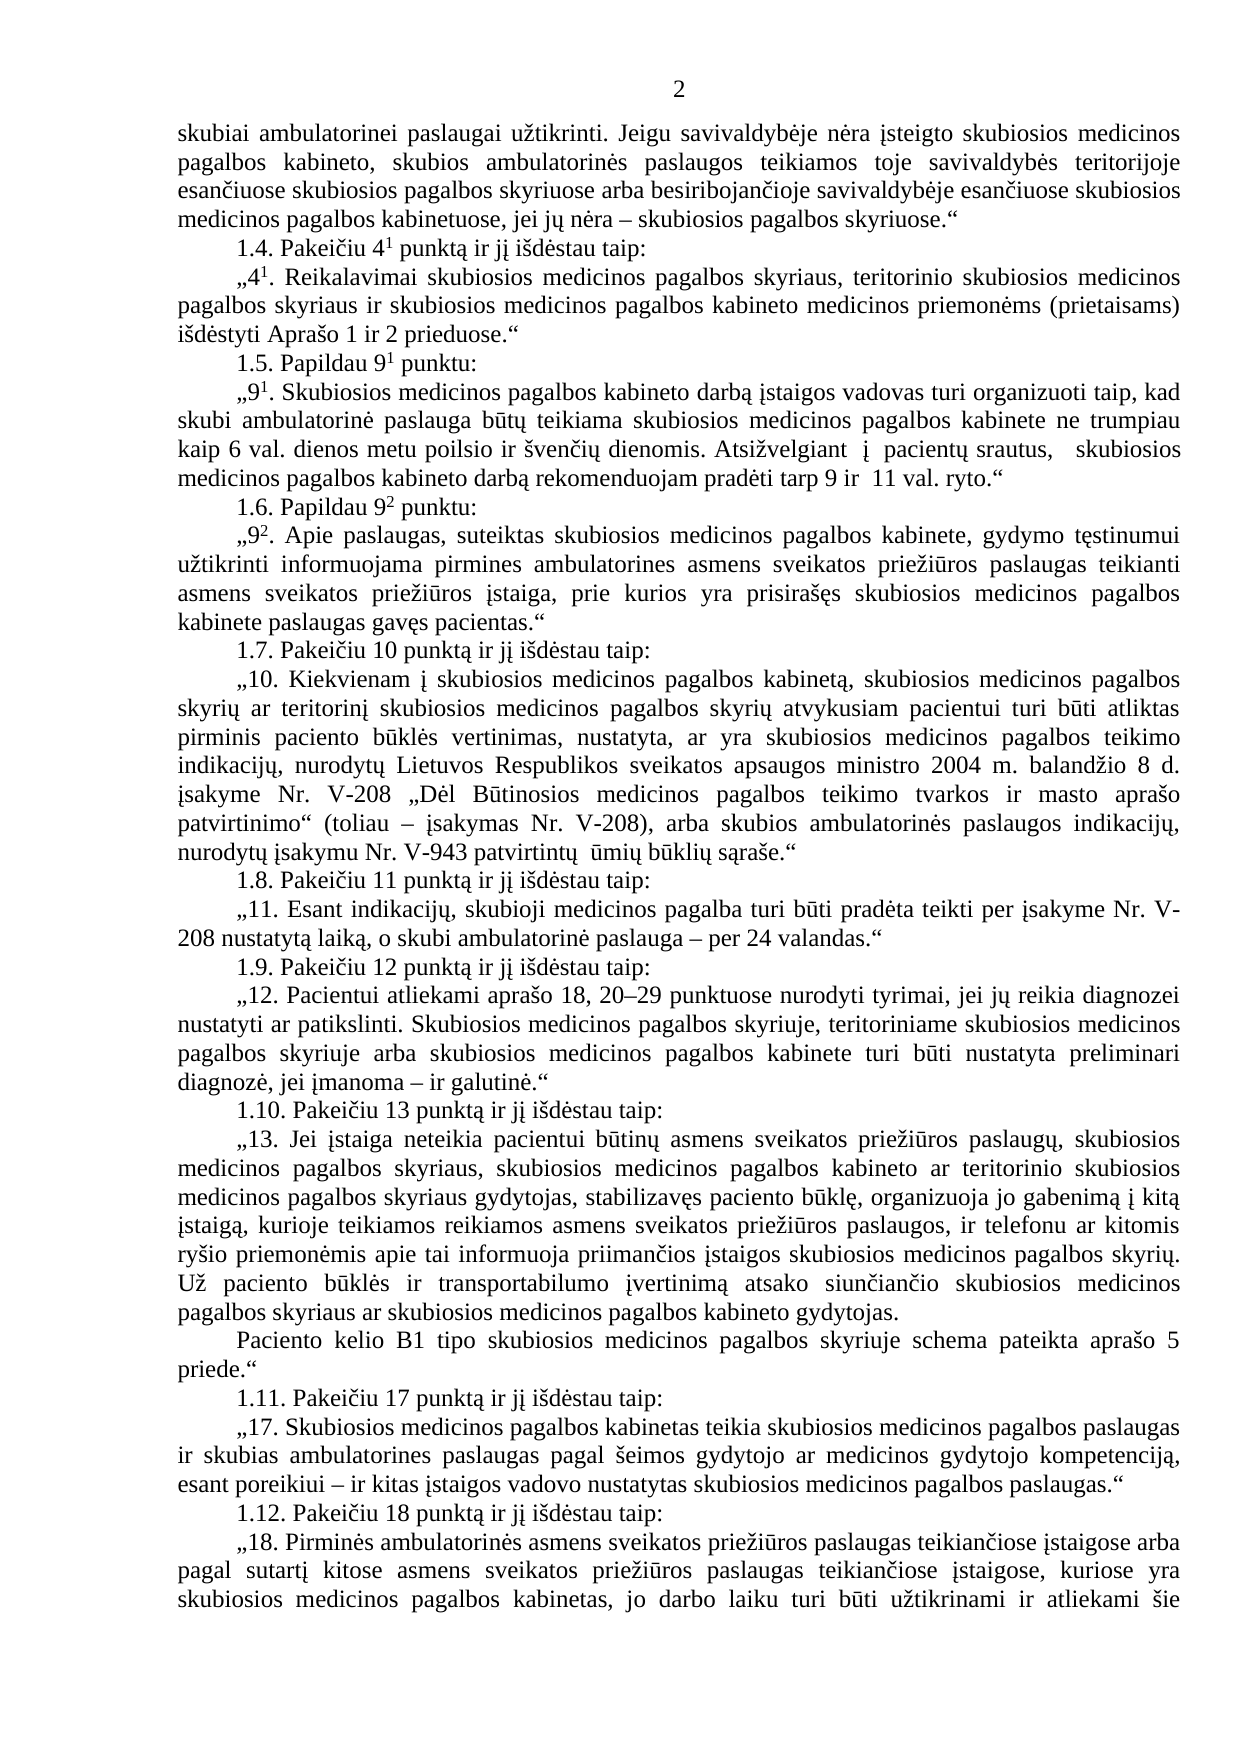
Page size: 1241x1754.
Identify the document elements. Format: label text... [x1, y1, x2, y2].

text „12. Pacientui atliekami aprašo 18, 20–29 punktuose nurodyti tyrimai, jei jų reikia diagnozei nustatyti ar patikslinti. Skubiosios medicinos pagalbos skyriuje, teritoriniame skubiosios medicinos pagalbos skyriuje arba skubiosios medicinos pagalbos kabinete turi būti nustatyta preliminari diagnozė, jei įmanoma – ir galutinė.“ [177, 981, 1181, 1096]
text 1.11. Pakeičiu 17 punktą ir jį išdėstau taip: [177, 1383, 1181, 1412]
text 1.5. Papildau 91 punktu: [177, 348, 1181, 377]
text 1.6. Papildau 92 punktu: [177, 492, 1181, 521]
text 1.7. Pakeičiu 10 punktą ir jį išdėstau taip: [177, 636, 1181, 664]
text 1.10. Pakeičiu 13 punktą ir jį išdėstau taip: [177, 1096, 1181, 1124]
text „10. Kiekvienam į skubiosios medicinos pagalbos kabinetą, skubiosios medicinos pagalbos skyrių ar teritorinį skubiosios medicinos pagalbos skyrių atvykusiam pacientui turi būti atliktas pirminis paciento būklės vertinimas, nustatyta, ar yra skubiosios medicinos pagalbos teikimo indikacijų, nurodytų Lietuvos Respublikos sveikatos apsaugos ministro 2004 m. balandžio 8 d. įsakyme Nr. V-208 „Dėl Būtinosios medicinos pagalbos teikimo tvarkos ir masto aprašo patvirtinimo“ (toliau – įsakymas Nr. V-208), arba skubios ambulatorinės paslaugos indikacijų, nurodytų įsakymu Nr. V-943 patvirtintų ūmių būklių sąraše.“ [177, 664, 1181, 866]
text skubiai ambulatorinei paslaugai užtikrinti. Jeigu savivaldybėje nėra įsteigto skubiosios medicinos pagalbos kabineto, skubios ambulatorinės paslaugos teikiamos toje savivaldybės teritorijoje esančiuose skubiosios pagalbos skyriuose arba besiribojančioje savivaldybėje esančiuose skubiosios medicinos pagalbos kabinetuose, jei jų nėra – skubiosios pagalbos skyriuose.“ [177, 118, 1181, 233]
text „18. Pirminės ambulatorinės asmens sveikatos priežiūros paslaugas teikiančiose įstaigose arba pagal sutartį kitose asmens sveikatos priežiūros paslaugas teikiančiose įstaigose, kuriose yra skubiosios medicinos pagalbos kabinetas, jo darbo laiku turi būti užtikrinami ir atliekami šie [177, 1527, 1181, 1613]
text Paciento kelio B1 tipo skubiosios medicinos pagalbos skyriuje schema pateikta aprašo 5 priede.“ [177, 1326, 1181, 1383]
text „92. Apie paslaugas, suteiktas skubiosios medicinos pagalbos kabinete, gydymo tęstinumui užtikrinti informuojama pirmines ambulatorines asmens sveikatos priežiūros paslaugas teikianti asmens sveikatos priežiūros įstaiga, prie kurios yra prisirašęs skubiosios medicinos pagalbos kabinete paslaugas gavęs pacientas.“ [177, 521, 1181, 636]
text 1.8. Pakeičiu 11 punktą ir jį išdėstau taip: [177, 866, 1181, 894]
text „11. Esant indikacijų, skubioji medicinos pagalba turi būti pradėta teikti per įsakyme Nr. V-208 nustatytą laiką, o skubi ambulatorinė paslauga – per 24 valandas.“ [177, 894, 1181, 952]
text 1.9. Pakeičiu 12 punktą ir jį išdėstau taip: [177, 952, 1181, 981]
text „91. Skubiosios medicinos pagalbos kabineto darbą įstaigos vadovas turi organizuoti taip, kad skubi ambulatorinė paslauga būtų teikiama skubiosios medicinos pagalbos kabinete ne trumpiau kaip 6 val. dienos metu poilsio ir švenčių dienomis. Atsižvelgiant į pacientų srautus, skubiosios medicinos pagalbos kabineto darbą rekomenduojam pradėti tarp 9 ir 11 val. ryto.“ [177, 377, 1181, 492]
text „13. Jei įstaiga neteikia pacientui būtinų asmens sveikatos priežiūros paslaugų, skubiosios medicinos pagalbos skyriaus, skubiosios medicinos pagalbos kabineto ar teritorinio skubiosios medicinos pagalbos skyriaus gydytojas, stabilizavęs paciento būklę, organizuoja jo gabenimą į kitą įstaigą, kurioje teikiamos reikiamos asmens sveikatos priežiūros paslaugos, ir telefonu ar kitomis ryšio priemonėmis apie tai informuoja priimančios įstaigos skubiosios medicinos pagalbos skyrių. Už paciento būklės ir transportabilumo įvertinimą atsako siunčiančio skubiosios medicinos pagalbos skyriaus ar skubiosios medicinos pagalbos kabineto gydytojas. [177, 1124, 1181, 1326]
text 1.4. Pakeičiu 41 punktą ir jį išdėstau taip: [177, 233, 1181, 262]
text „41. Reikalavimai skubiosios medicinos pagalbos skyriaus, teritorinio skubiosios medicinos pagalbos skyriaus ir skubiosios medicinos pagalbos kabineto medicinos priemonėms (prietaisams) išdėstyti Aprašo 1 ir 2 prieduose.“ [177, 262, 1181, 348]
text 1.12. Pakeičiu 18 punktą ir jį išdėstau taip: [177, 1498, 1181, 1527]
text „17. Skubiosios medicinos pagalbos kabinetas teikia skubiosios medicinos pagalbos paslaugas ir skubias ambulatorines paslaugas pagal šeimos gydytojo ar medicinos gydytojo kompetenciją, esant poreikiui – ir kitas įstaigos vadovo nustatytas skubiosios medicinos pagalbos paslaugas.“ [177, 1412, 1181, 1498]
